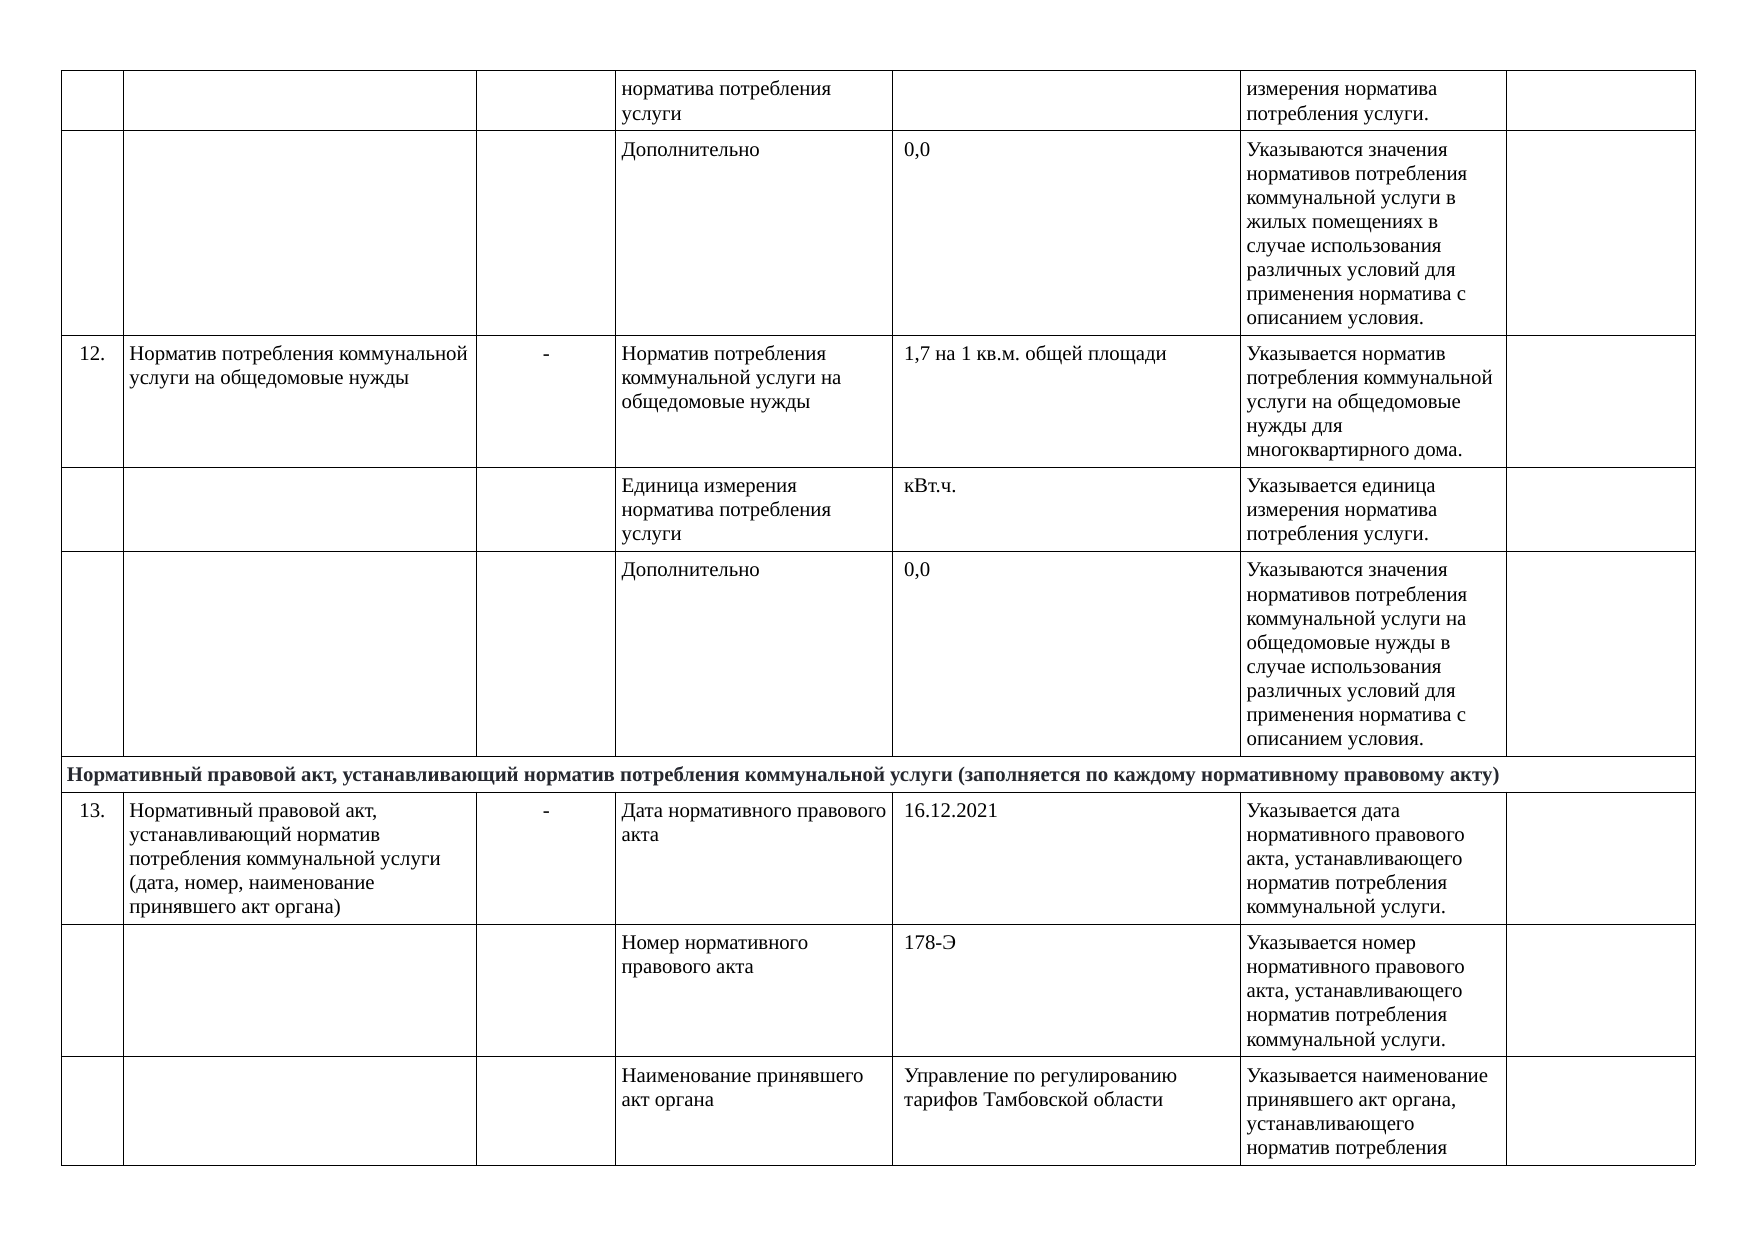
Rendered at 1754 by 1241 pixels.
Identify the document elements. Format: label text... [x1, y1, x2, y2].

table_cell [62, 1057, 123, 1164]
table_cell [124, 1057, 476, 1164]
table_cell [124, 925, 476, 1056]
table_cell - [477, 336, 615, 467]
table_cell [124, 552, 476, 756]
table_cell - [477, 793, 615, 924]
table_cell 0,0 [893, 131, 1240, 335]
table_cell [1507, 131, 1695, 335]
table_cell Указываются значения нормативов потребления коммунальной услуги на общедомовые нужды в случае использования различных условий для применения норматива с описанием условия. [1241, 552, 1506, 756]
table_cell [124, 131, 476, 335]
table_cell [1507, 468, 1695, 551]
table_cell Номер нормативного правового акта [616, 925, 892, 1056]
table_cell Нормативный правовой акт, устанавливающий норматив потребления коммунальной услуги (заполняется по каждому нормативному правовому акту) [62, 757, 1695, 792]
table_cell Указывается наименование принявшего акт органа, устанавливающего норматив потребления [1241, 1057, 1506, 1164]
table_cell [62, 131, 123, 335]
table_cell Нормативный правовой акт, устанавливающий норматив потребления коммунальной услуги (дата, номер, наименование принявшего акт органа) [124, 793, 476, 924]
table_cell 13. [62, 793, 123, 924]
table_cell Управление по регулированию тарифов Тамбовской области [893, 1057, 1240, 1164]
table_cell 0,0 [893, 552, 1240, 756]
table_cell [124, 71, 476, 130]
table_cell Дополнительно [616, 131, 892, 335]
table_cell [1507, 793, 1695, 924]
table_cell [893, 71, 1240, 130]
table_cell норматива потребления услуги [616, 71, 892, 130]
table_cell Указывается дата нормативного правового акта, устанавливающего норматив потребления коммунальной услуги. [1241, 793, 1506, 924]
table_cell [477, 1057, 615, 1164]
table_cell Единица измерения норматива потребления услуги [616, 468, 892, 551]
table_cell [62, 468, 123, 551]
table_cell Указывается единица измерения норматива потребления услуги. [1241, 468, 1506, 551]
table_cell 1,7 на 1 кв.м. общей площади [893, 336, 1240, 467]
table_cell измерения норматива потребления услуги. [1241, 71, 1506, 130]
table_cell [1507, 1057, 1695, 1164]
table_cell 16.12.2021 [893, 793, 1240, 924]
table_cell [477, 71, 615, 130]
table_cell [1507, 71, 1695, 130]
table_cell Указывается норматив потребления коммунальной услуги на общедомовые нужды для многоквартирного дома. [1241, 336, 1506, 467]
table_cell [477, 468, 615, 551]
table_cell [1507, 336, 1695, 467]
table_cell Дата нормативного правового акта [616, 793, 892, 924]
table_cell Дополнительно [616, 552, 892, 756]
table_cell [1507, 552, 1695, 756]
table_cell 12. [62, 336, 123, 467]
table_cell 178-Э [893, 925, 1240, 1056]
table_cell [62, 71, 123, 130]
table_cell [124, 468, 476, 551]
table_cell Норматив потребления коммунальной услуги на общедомовые нужды [616, 336, 892, 467]
table_cell кВт.ч. [893, 468, 1240, 551]
table_cell [1507, 925, 1695, 1056]
table_cell [477, 925, 615, 1056]
table_cell Указывается номер нормативного правового акта, устанавливающего норматив потребления коммунальной услуги. [1241, 925, 1506, 1056]
table_cell [477, 552, 615, 756]
table_cell [477, 131, 615, 335]
table_cell [62, 552, 123, 756]
table_cell Указываются значения нормативов потребления коммунальной услуги в жилых помещениях в случае использования различных условий для применения норматива с описанием условия. [1241, 131, 1506, 335]
table_cell Норматив потребления коммунальной услуги на общедомовые нужды [124, 336, 476, 467]
table_cell [62, 925, 123, 1056]
table_cell Наименование принявшего акт органа [616, 1057, 892, 1164]
